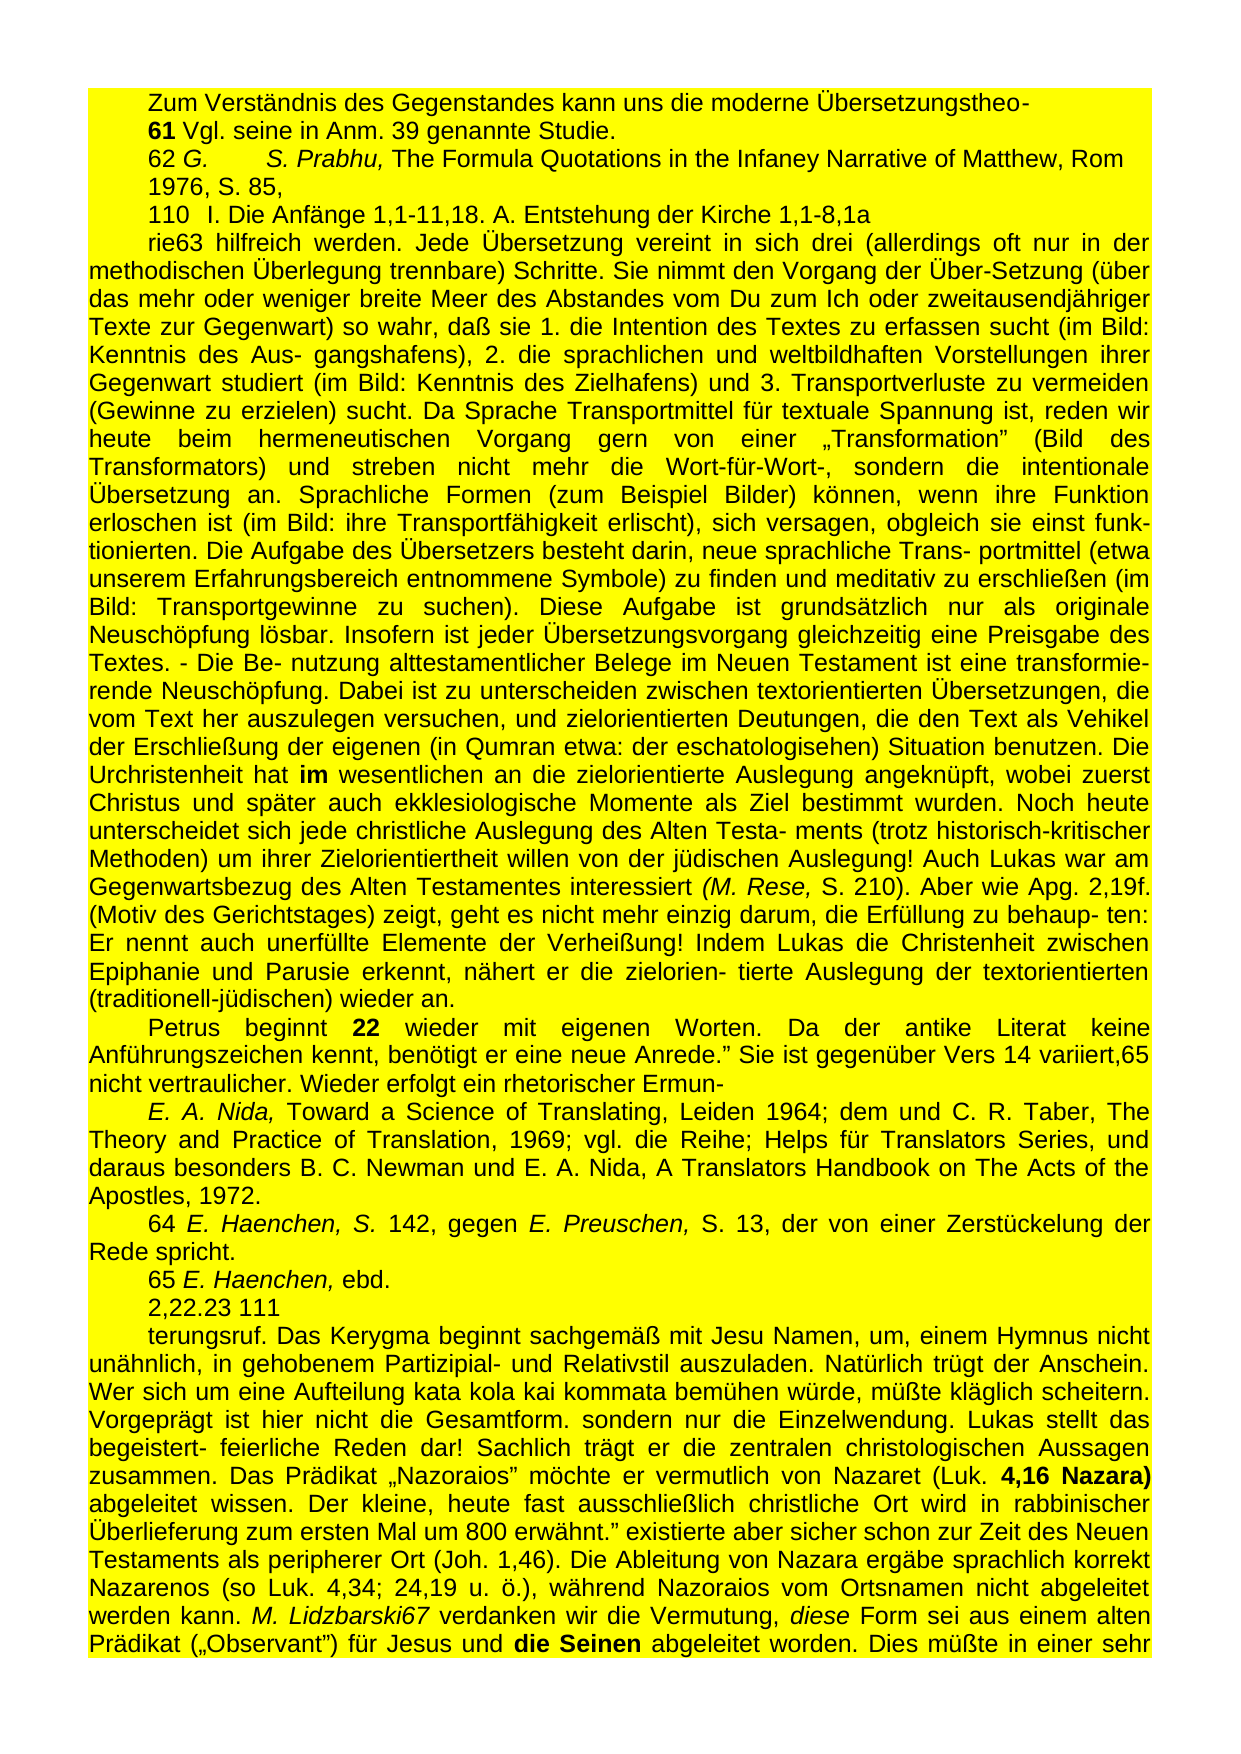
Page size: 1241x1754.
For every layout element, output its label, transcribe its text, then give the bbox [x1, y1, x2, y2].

text 2,22.23 111 [88, 1293, 1152, 1321]
text 64 E. Haenchen, S. 142, gegen E. Preuschen, S. 13, der von einer Zerstückelung der Rede spricht. [88, 1209, 1152, 1265]
text E. A. Nida, Toward a Science of Translating, Leiden 1964; dem und C. R. Taber, The Theory and Practice of Translation, 1969; vgl. die Reihe; Helps für Translators Series, und daraus besonders B. C. Newman und E. A. Nida, A Translators Handbook on The Acts of the Apostles, 1972. [88, 1097, 1152, 1209]
text Zum Verständnis des Gegenstandes kann uns die moderne Übersetzungstheo‑ [88, 88, 1152, 117]
text 110 I. Die Anfänge 1,1-11,18. A. Entstehung der Kirche 1,1-8,1a [88, 201, 1152, 229]
text 65 E. Haenchen, ebd. [88, 1265, 1152, 1293]
text 61 Vgl. seine in Anm. 39 genannte Studie. [88, 117, 1152, 144]
text terungsruf. Das Kerygma beginnt sachgemäß mit Jesu Namen, um, einem Hymnus nicht unähnlich, in gehobenem Partizipial- und Relativstil auszuladen. Natürlich trügt der Anschein. Wer sich um eine Aufteilung kata kola kai kommata bemühen würde, müßte kläglich scheitern. Vorgeprägt ist hier nicht die Gesamtform. sondern nur die Einzelwendung. Lukas stellt das begeistert- feierliche Reden dar! Sachlich trägt er die zentralen christologischen Aussagen zusammen. Das Prädikat „Nazoraios” möchte er vermutlich von Nazaret (Luk. 4,16 Nazara) abgeleitet wissen. Der kleine, heute fast ausschließlich christliche Ort wird in rabbinischer Überlieferung zum ersten Mal um 800 erwähnt.” existierte aber sicher schon zur Zeit des Neuen Testaments als peripherer Ort (Joh. 1,46). Die Ableitung von Nazara ergäbe sprachlich korrekt Nazarenos (so Luk. 4,34; 24,19 u. ö.), während Nazoraios vom Ortsnamen nicht abgeleitet werden kann. M. Lidzbarski67 verdanken wir die Vermutung, diese Form sei aus einem alten Prädikat („Observant”) für Jesus und die Seinen abgeleitet worden. Dies müßte in einer sehr [88, 1321, 1152, 1658]
text 62 G. S. Prabhu, The Formula Quotations in the Infaney Narrative of Matthew, Rom [88, 144, 1152, 173]
text rie63 hilfreich werden. Jede Übersetzung vereint in sich drei (allerdings oft nur in der methodischen Überlegung trennbare) Schritte. Sie nimmt den Vorgang der Über-Setzung (über das mehr oder weniger breite Meer des Abstandes vom Du zum Ich oder zweitausendjähriger Texte zur Gegenwart) so wahr, daß sie 1. die Intention des Textes zu erfassen sucht (im Bild: Kenntnis des Aus- gangshafens), 2. die sprachlichen und weltbildhaften Vorstellungen ihrer Gegenwart studiert (im Bild: Kenntnis des Zielhafens) und 3. Transportverluste zu vermeiden (Gewinne zu erzielen) sucht. Da Sprache Transportmittel für textuale Spannung ist, reden wir heute beim hermeneutischen Vorgang gern von einer „Transformation” (Bild des Transformators) und streben nicht mehr die Wort-für-Wort-, sondern die intentionale Übersetzung an. Sprachliche Formen (zum Beispiel Bilder) können, wenn ihre Funktion erloschen ist (im Bild: ihre Transportfähigkeit erlischt), sich versagen, obgleich sie einst funk- tionierten. Die Aufgabe des Übersetzers besteht darin, neue sprachliche Trans- portmittel (etwa unserem Erfahrungsbereich entnommene Symbole) zu finden und meditativ zu erschließen (im Bild: Transportgewinne zu suchen). Diese Aufgabe ist grundsätzlich nur als originale Neuschöpfung lösbar. Insofern ist jeder Übersetzungsvorgang gleichzeitig eine Preisgabe des Textes. - Die Be- nutzung alttestamentlicher Belege im Neuen Testament ist eine transformie- rende Neuschöpfung. Dabei ist zu unterscheiden zwischen textorientierten Übersetzungen, die vom Text her auszulegen versuchen, und zielorientierten Deutungen, die den Text als Vehikel der Erschließung der eigenen (in Qumran etwa: der eschatologisehen) Situation benutzen. Die Urchristenheit hat im wesentlichen an die zielorientierte Auslegung angeknüpft, wobei zuerst Christus und später auch ekklesiologische Momente als Ziel bestimmt wurden. Noch heute unterscheidet sich jede christliche Auslegung des Alten Testa- ments (trotz historisch-kritischer Methoden) um ihrer Zielorientiertheit willen von der jüdischen Auslegung! Auch Lukas war am Gegenwartsbezug des Alten Testamentes interessiert (M. Rese, S. 210). Aber wie Apg. 2,19f. (Motiv des Gerichtstages) zeigt, geht es nicht mehr einzig darum, die Erfüllung zu behaup- ten: Er nennt auch unerfüllte Elemente der Verheißung! Indem Lukas die Christenheit zwischen Epiphanie und Parusie erkennt, nähert er die zielorien- tierte Auslegung der textorientierten (traditionell-jüdischen) wieder an. [88, 229, 1152, 1013]
text Petrus beginnt 22 wieder mit eigenen Worten. Da der antike Literat keine Anführungszeichen kennt, benötigt er eine neue Anrede.” Sie ist gegenüber Vers 14 variiert,65 nicht vertraulicher. Wieder erfolgt ein rhetorischer Ermun- [88, 1013, 1152, 1097]
text 1976, S. 85, [88, 173, 1152, 201]
